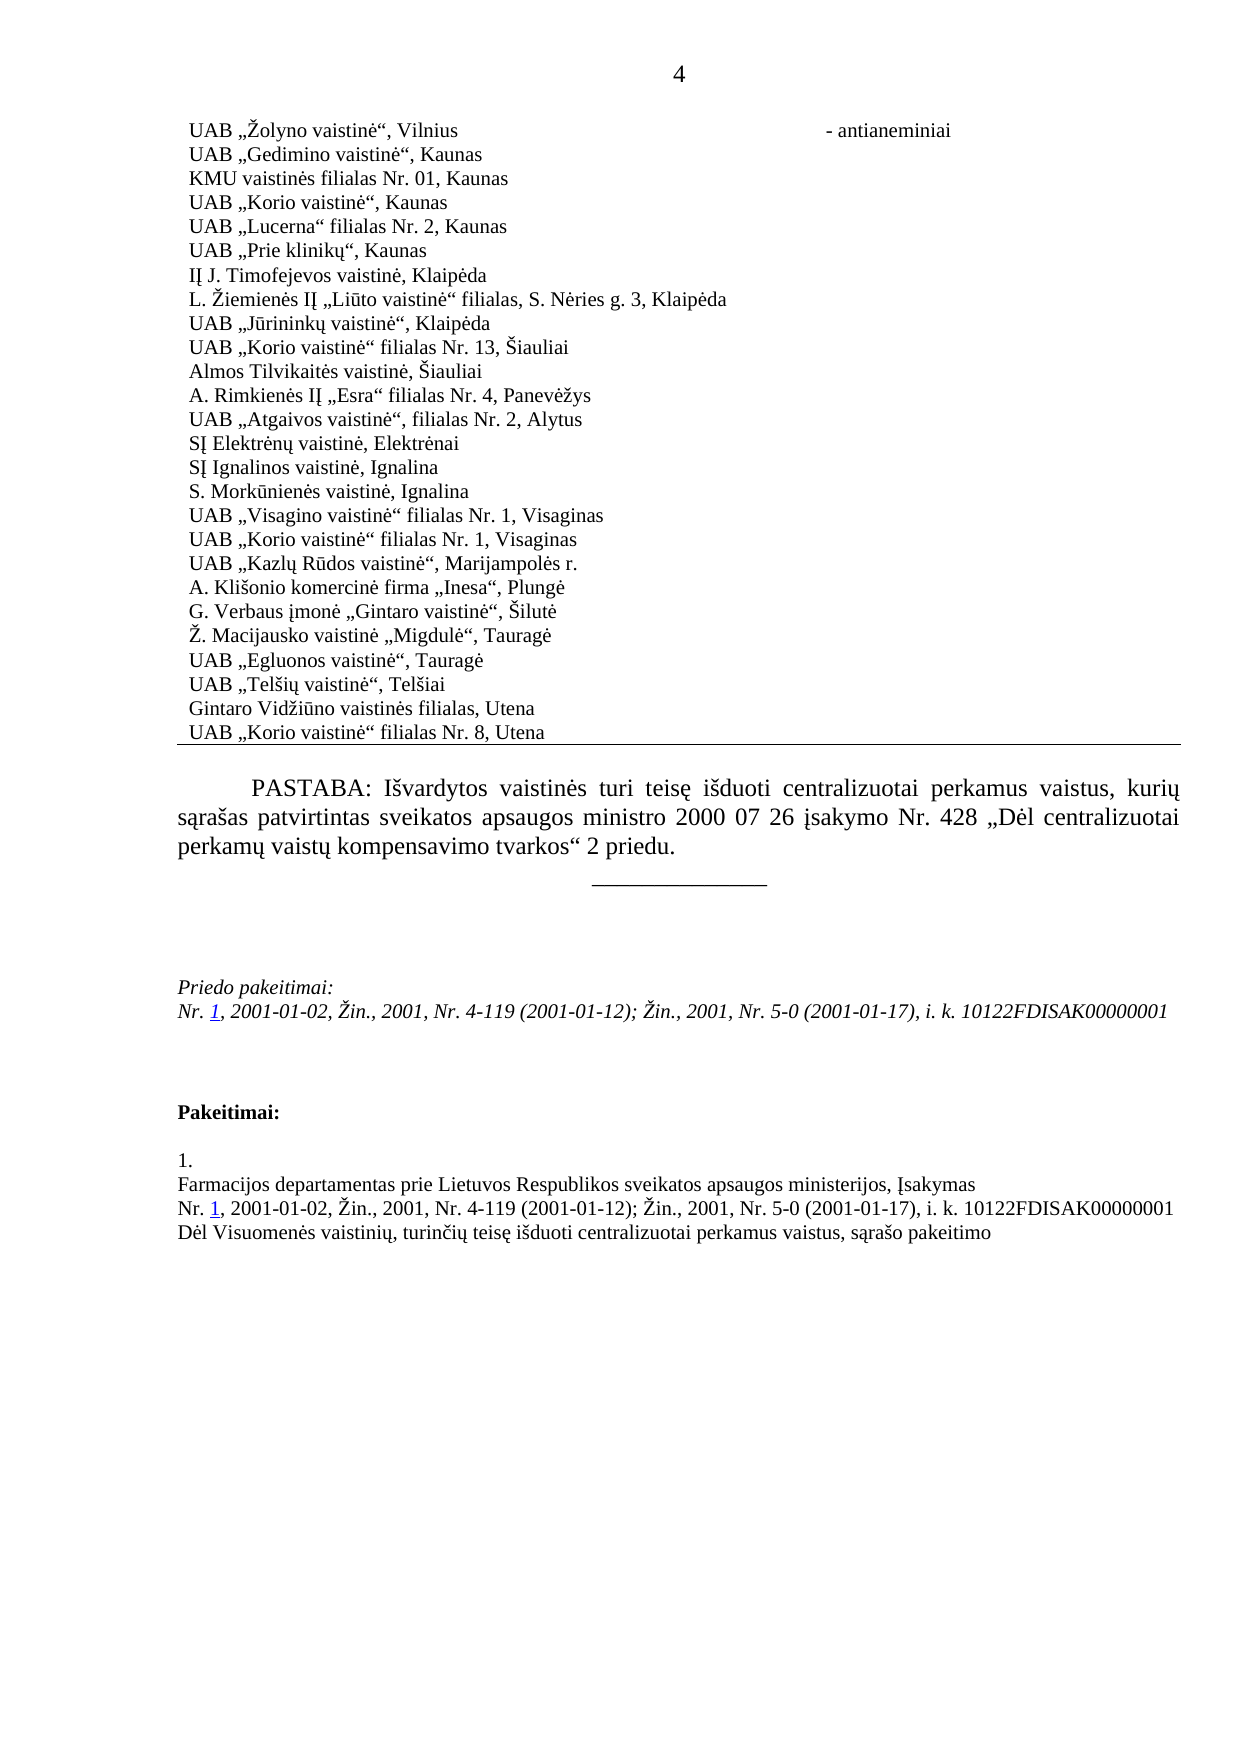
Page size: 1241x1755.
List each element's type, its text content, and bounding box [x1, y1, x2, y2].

table_cell SĮ Ignalinos vaistinė, Ignalina [177, 455, 814, 479]
table_cell KMU vaistinės filialas Nr. 01, Kaunas [177, 166, 814, 190]
table_cell A. Rimkienės IĮ „Esra“ filialas Nr. 4, Panevėžys [177, 383, 814, 407]
table_cell Gintaro Vidžiūno vaistinės filialas, Utena [177, 696, 814, 720]
table_cell G. Verbaus įmonė „Gintaro vaistinė“, Šilutė [177, 599, 814, 623]
table_cell L. Žiemienės IĮ „Liūto vaistinė“ filialas, S. Nėries g. 3, Klaipėda [177, 287, 814, 311]
table_cell [814, 407, 1181, 431]
table_cell [814, 431, 1181, 455]
table_cell UAB „Egluonos vaistinė“, Tauragė [177, 648, 814, 672]
table_cell [814, 383, 1181, 407]
table_cell UAB „Prie klinikų“, Kaunas [177, 239, 814, 262]
table_cell UAB „Korio vaistinė“ filialas Nr. 13, Šiauliai [177, 335, 814, 359]
table_cell UAB „Korio vaistinė“, Kaunas [177, 190, 814, 214]
table_cell [814, 263, 1181, 287]
table_cell [814, 599, 1181, 623]
text Priedo pakeitimai: [177, 975, 1181, 999]
table_cell [814, 455, 1181, 479]
table_cell [814, 479, 1181, 503]
table_cell IĮ J. Timofejevos vaistinė, Klaipėda [177, 263, 814, 287]
table_cell - antianeminiai [814, 118, 1181, 142]
table_cell S. Morkūnienės vaistinė, Ignalina [177, 479, 814, 503]
table_cell [814, 624, 1181, 647]
table_cell [814, 503, 1181, 527]
table_cell [814, 527, 1181, 551]
table_cell UAB „Lucerna“ filialas Nr. 2, Kaunas [177, 214, 814, 238]
table_cell [814, 672, 1181, 696]
table_cell [814, 720, 1181, 744]
table_cell UAB „Telšių vaistinė“, Telšiai [177, 672, 814, 696]
text Nr. 1, 2001-01-02, Žin., 2001, Nr. 4-119 (2001-01-12); Žin., 2001, Nr. 5-0 (2001-01-17), i. k. 10122FDISAK00000001 [177, 1196, 1181, 1220]
table_cell A. Klišonio komercinė firma „Inesa“, Plungė [177, 575, 814, 599]
table_cell SĮ Elektrėnų vaistinė, Elektrėnai [177, 431, 814, 455]
table_cell [814, 551, 1181, 575]
table_cell UAB „Kazlų Rūdos vaistinė“, Marijampolės r. [177, 551, 814, 575]
table_cell [814, 311, 1181, 335]
table_cell UAB „Žolyno vaistinė“, Vilnius [177, 118, 814, 142]
table_cell [814, 287, 1181, 311]
text PASTABA: Išvardytos vaistinės turi teisę išduoti centralizuotai perkamus vaistus, kurių sąrašas patvirtintas sveikatos apsaugos ministro 2000 07 26 įsakymo Nr. 428 „Dėl centralizuotai perkamų vaistų kompensavimo tvarkos“ 2 priedu. [177, 773, 1181, 860]
table_cell [814, 335, 1181, 359]
text ______________ [177, 860, 1181, 888]
table_cell Almos Tilvikaitės vaistinė, Šiauliai [177, 359, 814, 383]
text Nr. 1, 2001-01-02, Žin., 2001, Nr. 4-119 (2001-01-12); Žin., 2001, Nr. 5-0 (2001-01-17), i. k. 10122FDISAK00000001 [177, 999, 1181, 1023]
text 1. [177, 1148, 1181, 1172]
table_cell [814, 575, 1181, 599]
table_cell UAB „Atgaivos vaistinė“, filialas Nr. 2, Alytus [177, 407, 814, 431]
table_cell [814, 696, 1181, 720]
table_cell Ž. Macijausko vaistinė „Migdulė“, Tauragė [177, 624, 814, 647]
table_cell UAB „Korio vaistinė“ filialas Nr. 1, Visaginas [177, 527, 814, 551]
table_cell [814, 190, 1181, 214]
text Pakeitimai: [177, 1100, 1181, 1124]
table_cell [814, 359, 1181, 383]
table_cell [814, 166, 1181, 190]
text Farmacijos departamentas prie Lietuvos Respublikos sveikatos apsaugos ministerijos, Įsakymas [177, 1172, 1181, 1196]
table_cell [814, 142, 1181, 166]
table_cell [814, 214, 1181, 238]
table_cell UAB „Visagino vaistinė“ filialas Nr. 1, Visaginas [177, 503, 814, 527]
table_cell UAB „Gedimino vaistinė“, Kaunas [177, 142, 814, 166]
table_cell [814, 648, 1181, 672]
text Dėl Visuomenės vaistinių, turinčių teisę išduoti centralizuotai perkamus vaistus, sąrašo pakeitimo [177, 1220, 1181, 1244]
table_cell UAB „Jūrininkų vaistinė“, Klaipėda [177, 311, 814, 335]
table_cell [814, 239, 1181, 262]
table_cell UAB „Korio vaistinė“ filialas Nr. 8, Utena [177, 720, 814, 744]
